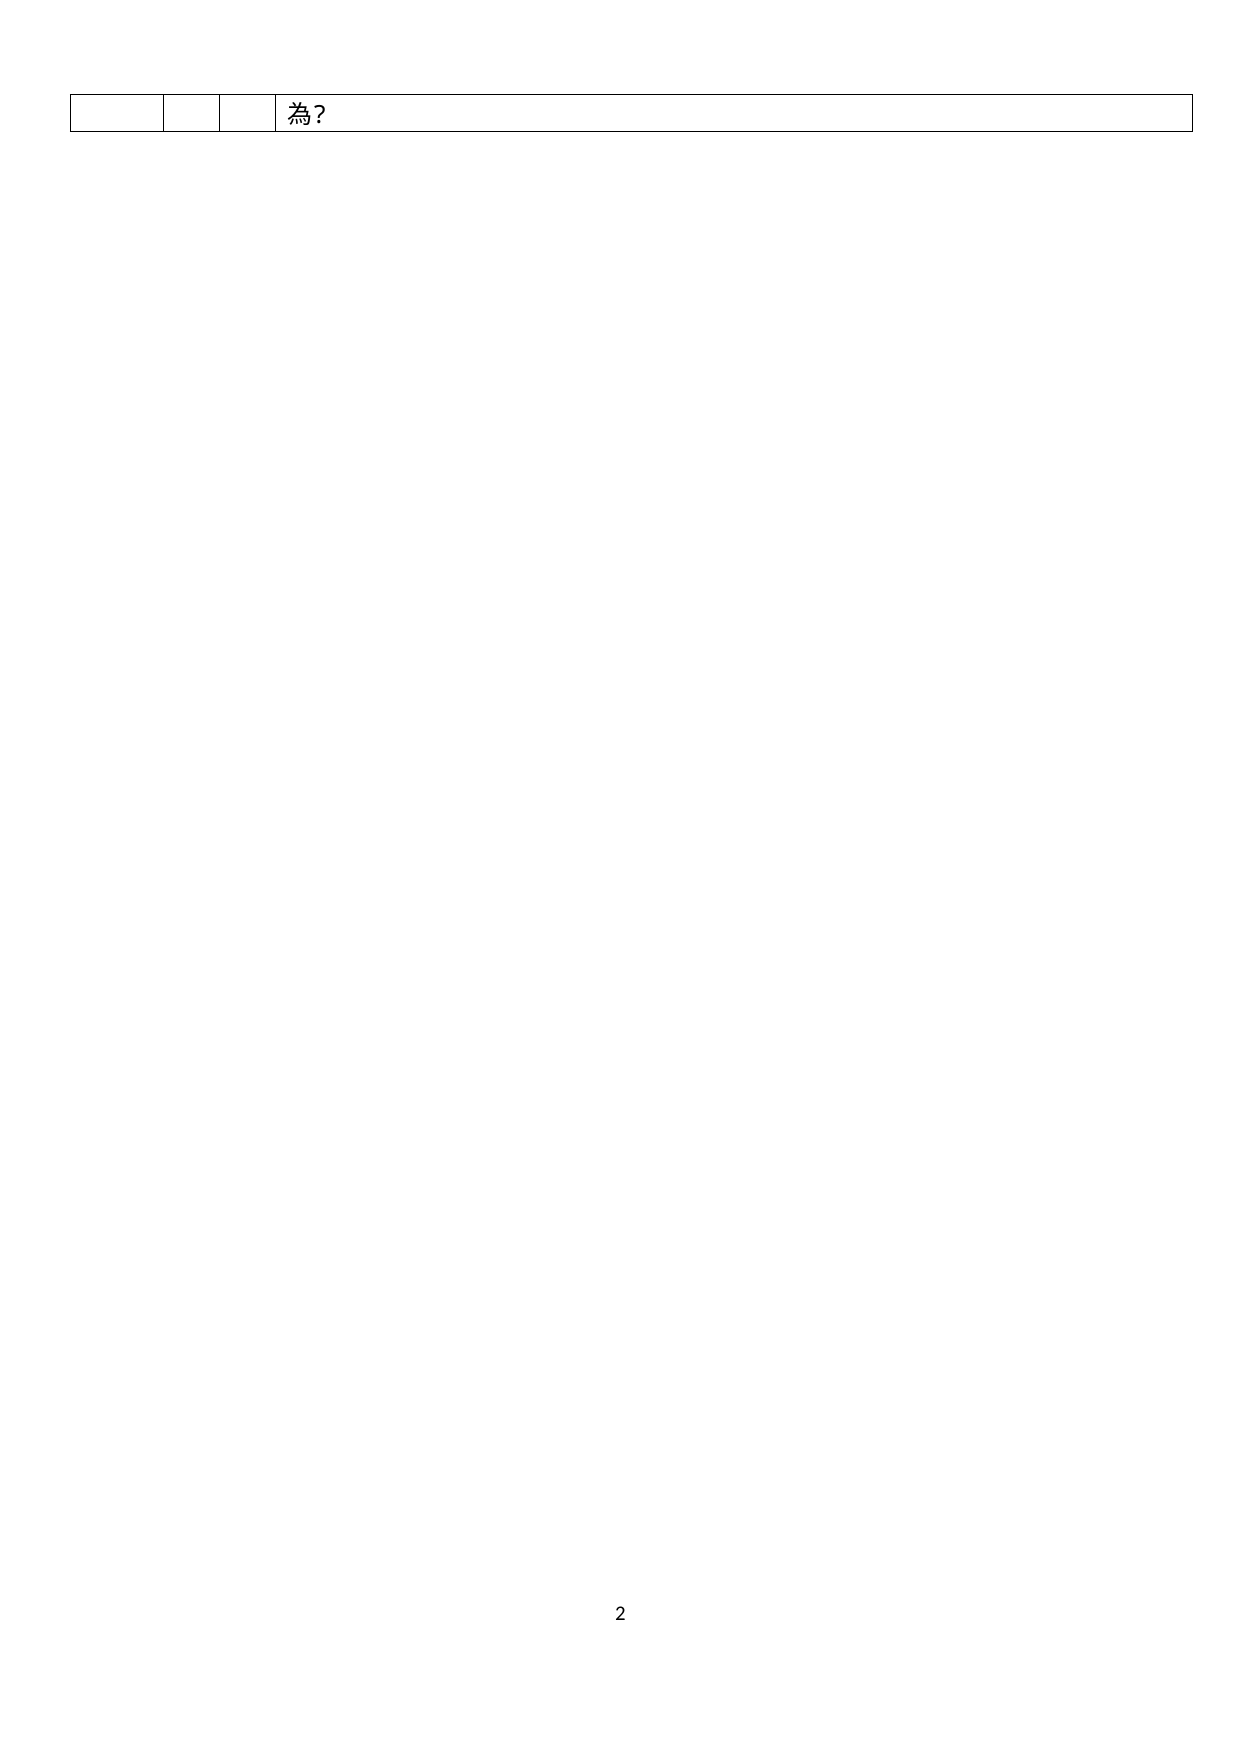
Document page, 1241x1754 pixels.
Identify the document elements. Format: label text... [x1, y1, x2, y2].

table_cell [164, 95, 219, 131]
table_cell 為? [276, 95, 1192, 131]
table_cell [220, 95, 275, 131]
table_cell [71, 95, 163, 131]
